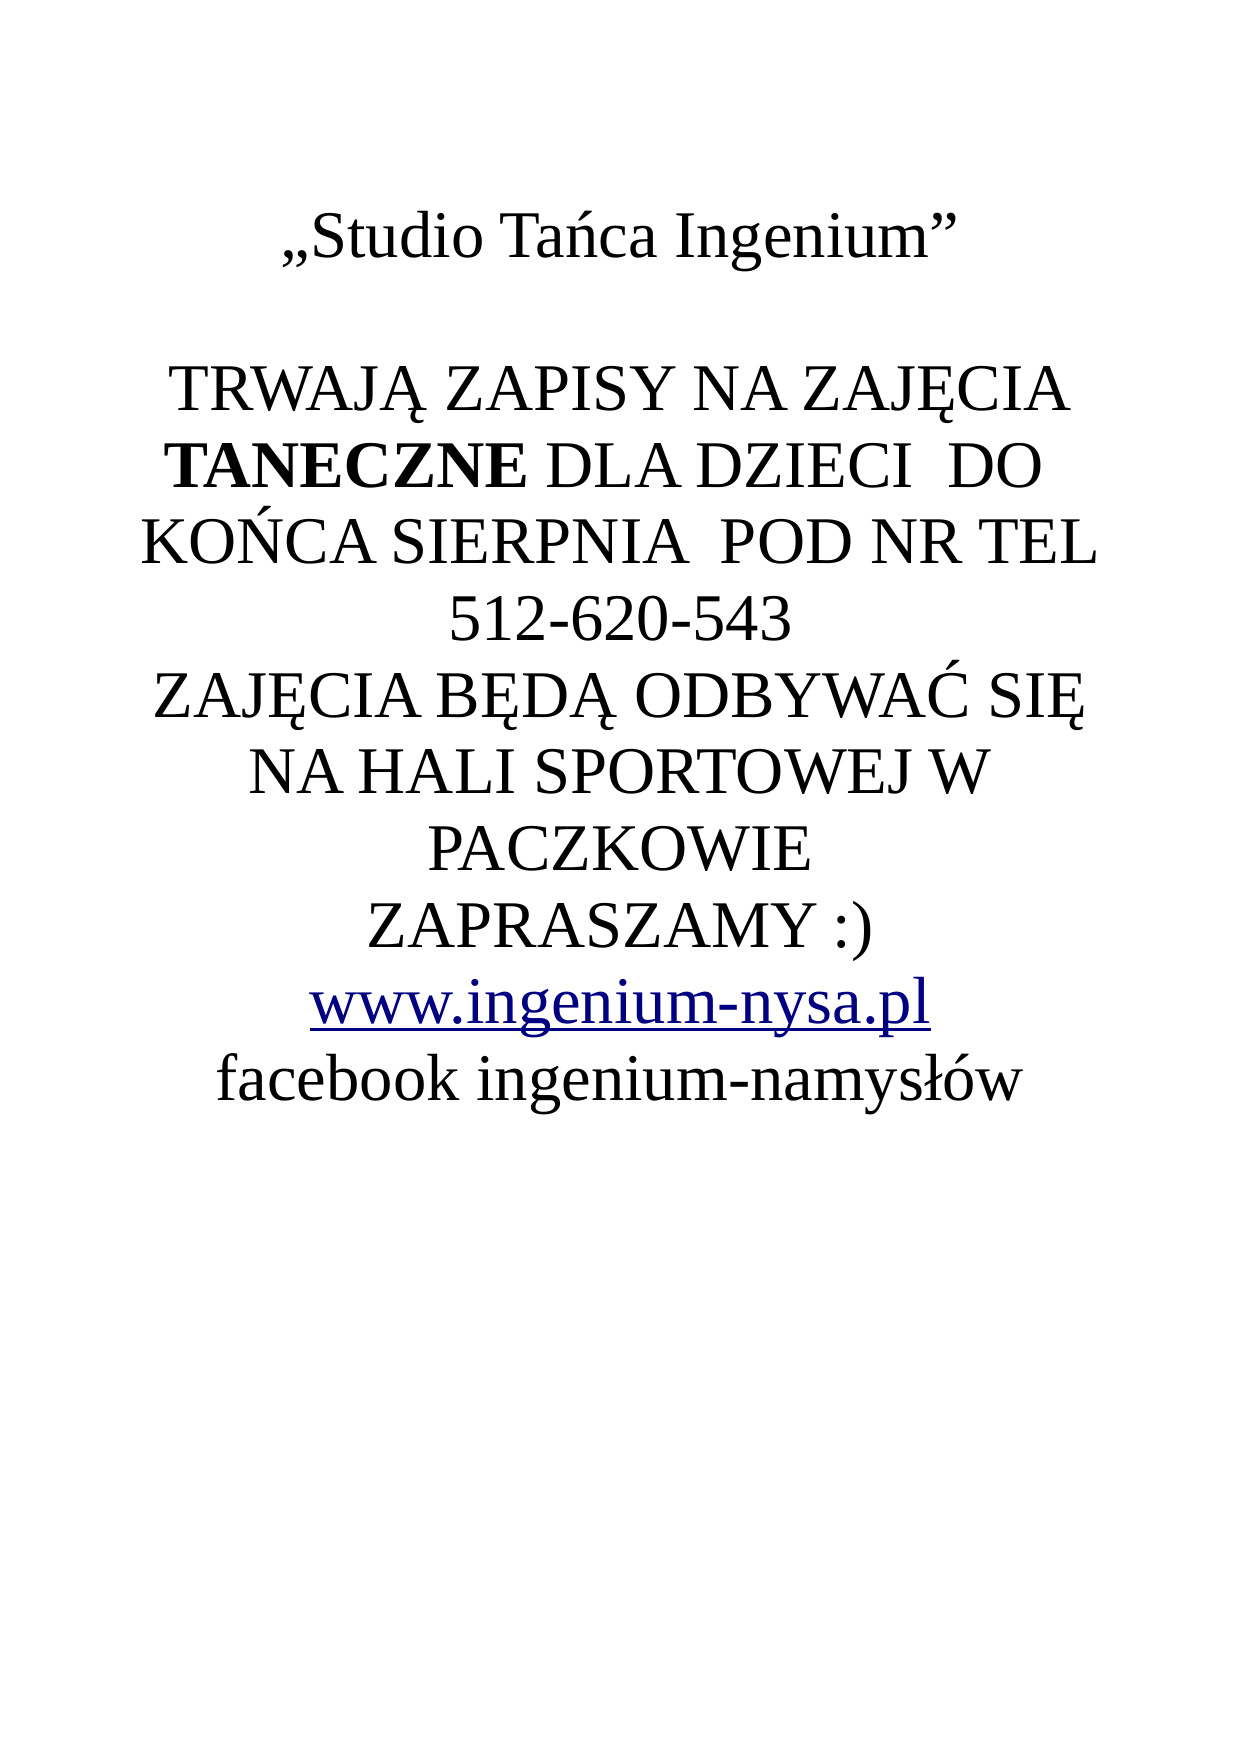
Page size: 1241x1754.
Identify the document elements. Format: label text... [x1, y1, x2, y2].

text facebook ingenium-namysłów [118, 1038, 1122, 1115]
text TRWAJĄ ZAPISY NA ZAJĘCIA TANECZNE DLA DZIECI DO [118, 348, 1122, 501]
text www.ingenium-nysa.pl [118, 961, 1122, 1038]
text „Studio Tańca Ingenium” [118, 195, 1122, 271]
text 512-620-543 [118, 578, 1122, 655]
text ZAJĘCIA BĘDĄ ODBYWAĆ SIĘ NA HALI SPORTOWEJ W PACZKOWIE [118, 655, 1122, 885]
text ZAPRASZAMY :) [118, 885, 1122, 961]
text KOŃCA SIERPNIA POD NR TEL [118, 501, 1122, 578]
